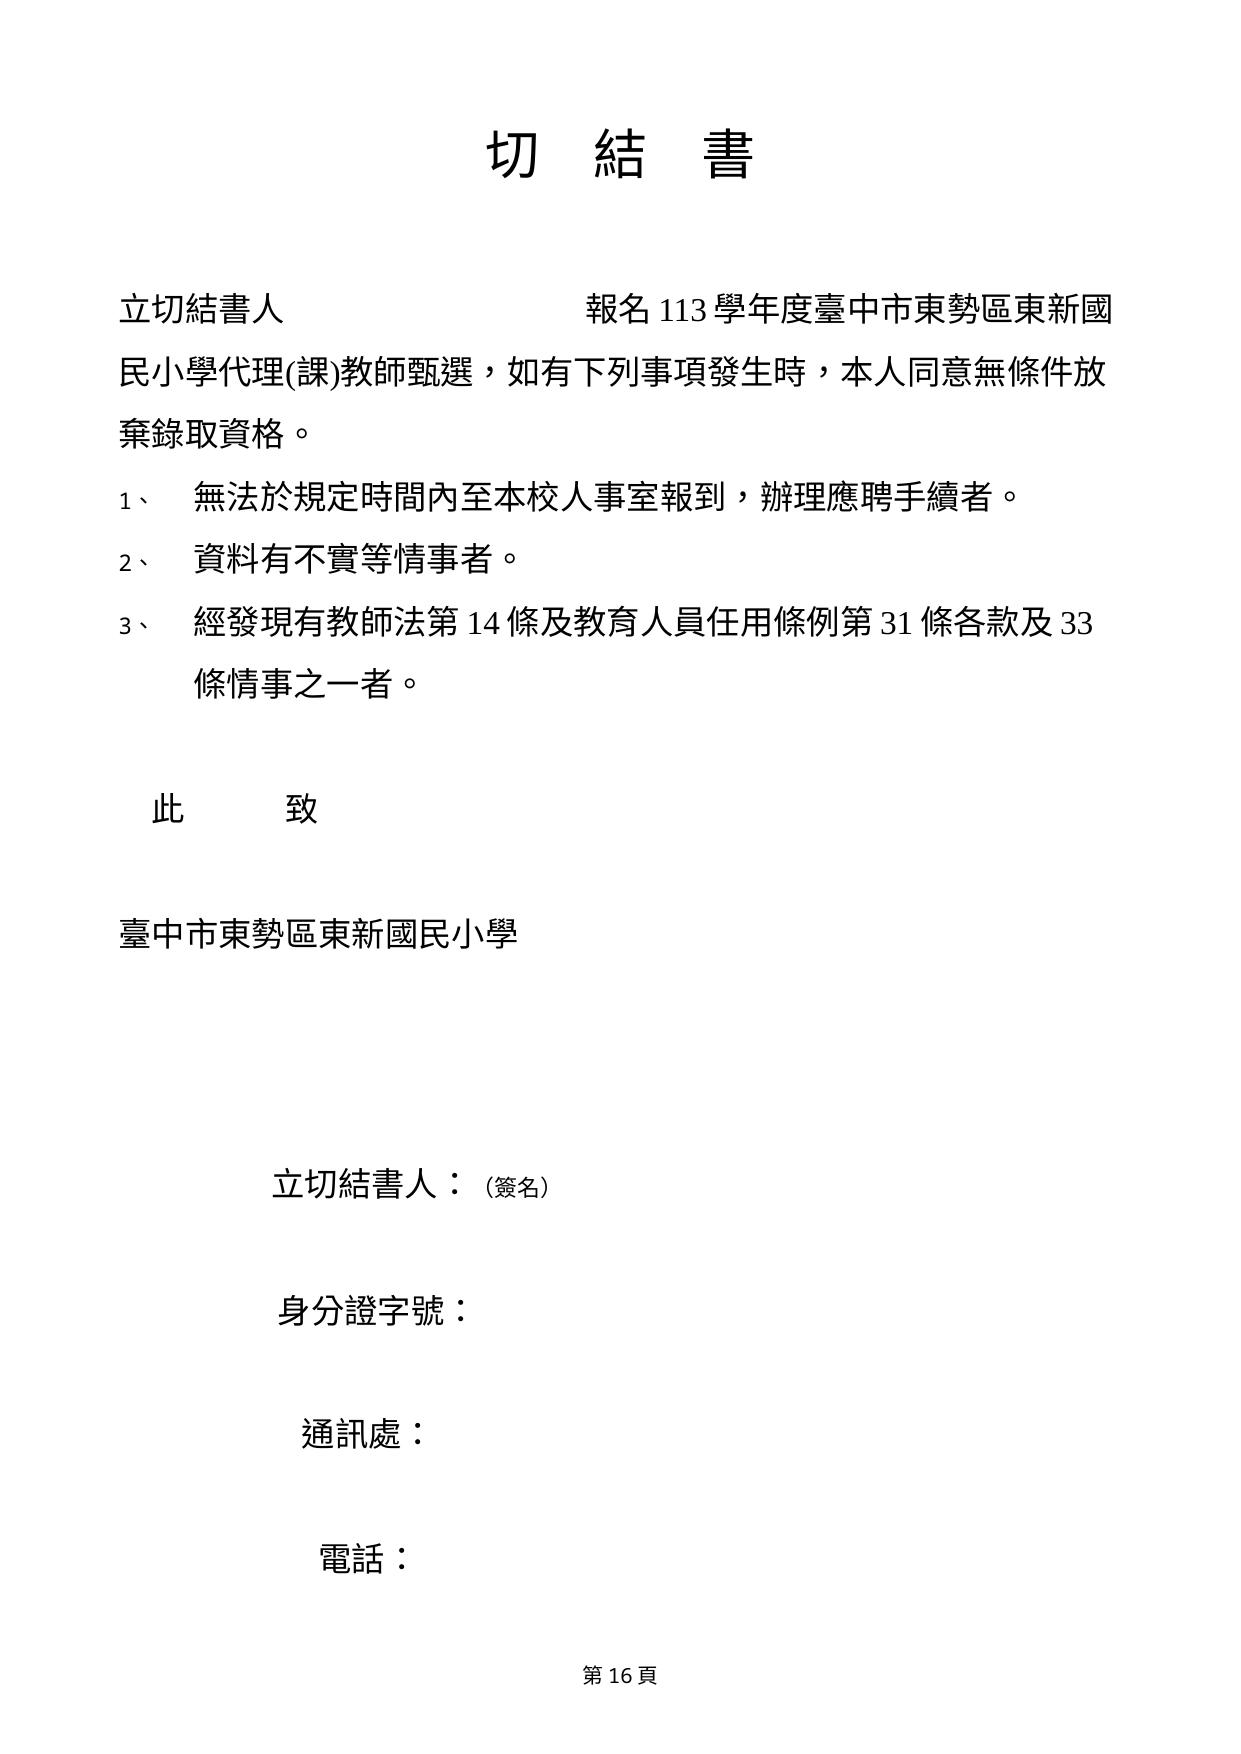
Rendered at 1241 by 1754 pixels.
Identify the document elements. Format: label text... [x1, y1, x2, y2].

text 立切結書人：（簽名） [118, 1141, 1122, 1203]
text 立切結書人 報名113學年度臺中市東勢區東新國民小學代理(課)教師甄選，如有下列事項發生時，本人同意無條件放棄錄取資格。 [118, 266, 1122, 453]
text 此 致 [118, 766, 1122, 828]
text 身分證字號： [118, 1266, 1122, 1328]
text 電話： [118, 1516, 1122, 1578]
list 資料有不實等情事者。 [118, 516, 1122, 578]
text 通訊處： [118, 1391, 1122, 1453]
text 切 結 書 [118, 78, 1122, 203]
text 臺中市東勢區東新國民小學 [118, 891, 1122, 953]
list 經發現有教師法第14條及教育人員任用條例第31條各款及33條情事之一者。 [118, 578, 1122, 703]
list 無法於規定時間內至本校人事室報到，辦理應聘手續者。 [118, 453, 1122, 516]
